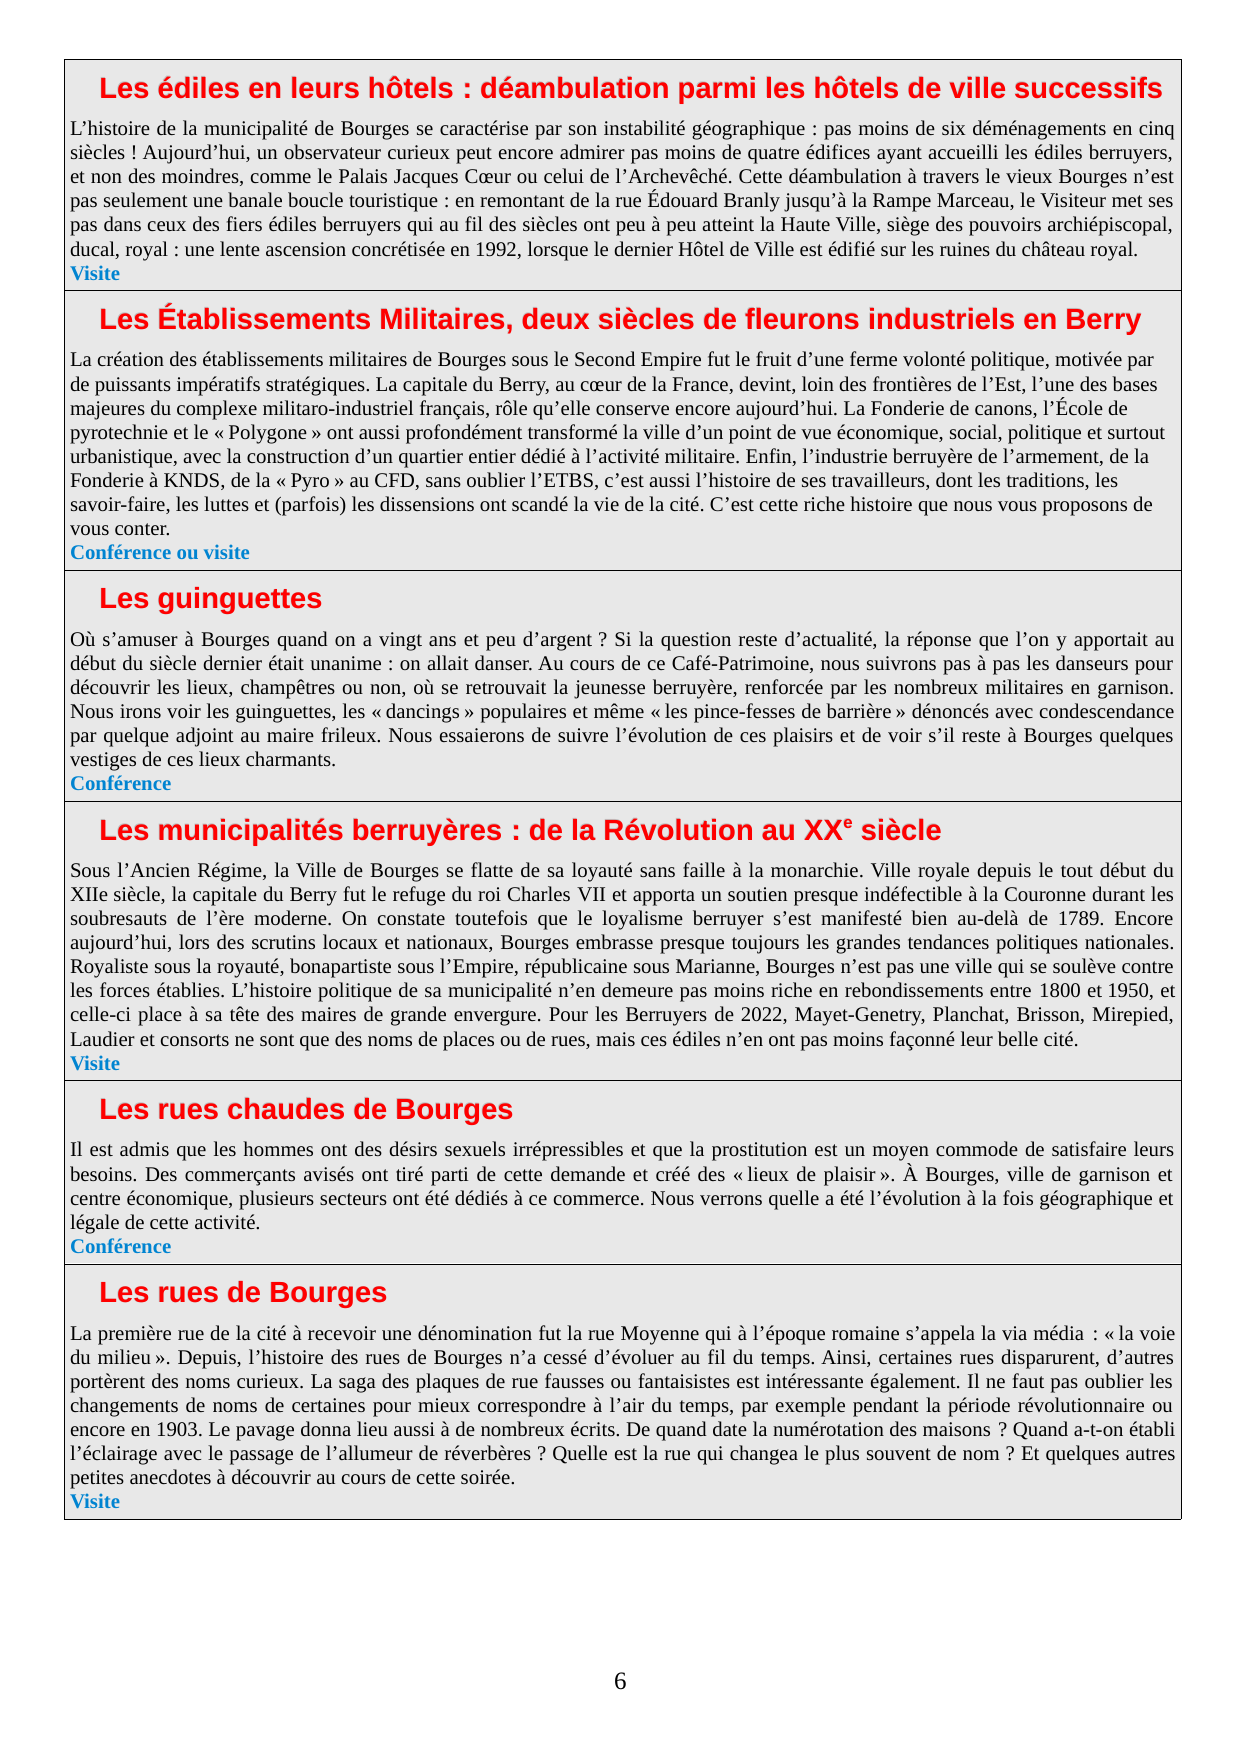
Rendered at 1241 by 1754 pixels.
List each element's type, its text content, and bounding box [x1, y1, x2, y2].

table_cell Les rues de Bourges La première rue de la cité à recevoir une dénomination fut la rue Moyenne qui à l’époque romaine s’appela la via média : « la voie du milieu ». Depuis, l’histoire des rues de Bourges n’a cessé d’évoluer au fil du temps. Ainsi, certaines rues disparurent, d’autres portèrent des noms curieux. La saga des plaques de rue fausses ou fantaisistes est intéressante également. Il ne faut pas oublier les changements de noms de certaines pour mieux correspondre à l’air du temps, par exemple pendant la période révolutionnaire ou encore en 1903. Le pavage donna lieu aussi à de nombreux écrits. De quand date la numérotation des maisons ? Quand a-t-on établi l’éclairage avec le passage de l’allumeur de réverbères ? Quelle est la rue qui changea le plus souvent de nom ? Et quelques autres petites anecdotes à découvrir au cours de cette soirée. Visite [65, 1265, 1181, 1519]
table_cell Les édiles en leurs hôtels : déambulation parmi les hôtels de ville successifs L’histoire de la municipalité de Bourges se caractérise par son instabilité géographique : pas moins de six déménagements en cinq siècles ! Aujourd’hui, un observateur curieux peut encore admirer pas moins de quatre édifices ayant accueilli les édiles berruyers, et non des moindres, comme le Palais Jacques Cœur ou celui de l’Archevêché. Cette déambulation à travers le vieux Bourges n’est pas seulement une banale boucle touristique : en remontant de la rue Édouard Branly jusqu’à la Rampe Marceau, le Visiteur met ses pas dans ceux des fiers édiles berruyers qui au fil des siècles ont peu à peu atteint la Haute Ville, siège des pouvoirs archiépiscopal, ducal, royal : une lente ascension concrétisée en 1992, lorsque le dernier Hôtel de Ville est édifié sur les ruines du château royal. Visite [65, 60, 1181, 290]
table_cell Les rues chaudes de Bourges Il est admis que les hommes ont des désirs sexuels irrépressibles et que la prostitution est un moyen commode de satisfaire leurs besoins. Des commerçants avisés ont tiré parti de cette demande et créé des « lieux de plaisir ». À Bourges, ville de garnison et centre économique, plusieurs secteurs ont été dédiés à ce commerce. Nous verrons quelle a été l’évolution à la fois géographique et légale de cette activité. Conférence [65, 1081, 1181, 1263]
table_cell Les municipalités berruyères : de la Révolution au XXe siècle Sous l’Ancien Régime, la Ville de Bourges se flatte de sa loyauté sans faille à la monarchie. Ville royale depuis le tout début du XIIe siècle, la capitale du Berry fut le refuge du roi Charles VII et apporta un soutien presque indéfectible à la Couronne durant les soubresauts de l’ère moderne. On constate toutefois que le loyalisme berruyer s’est manifesté bien au-delà de 1789. Encore aujourd’hui, lors des scrutins locaux et nationaux, Bourges embrasse presque toujours les grandes tendances politiques nationales. Royaliste sous la royauté, bonapartiste sous l’Empire, républicaine sous Marianne, Bourges n’est pas une ville qui se soulève contre les forces établies. L’histoire politique de sa municipalité n’en demeure pas moins riche en rebondissements entre 1800 et 1950, et celle-ci place à sa tête des maires de grande envergure. Pour les Berruyers de 2022, Mayet-Genetry, Planchat, Brisson, Mirepied, Laudier et consorts ne sont que des noms de places ou de rues, mais ces édiles n’en ont pas moins façonné leur belle cité. Visite [65, 802, 1181, 1080]
table_cell Les guinguettes Où s’amuser à Bourges quand on a vingt ans et peu d’argent ? Si la question reste d’actualité, la réponse que l’on y apportait au début du siècle dernier était unanime : on allait danser. Au cours de ce Café-Patrimoine, nous suivrons pas à pas les danseurs pour découvrir les lieux, champêtres ou non, où se retrouvait la jeunesse berruyère, renforcée par les nombreux militaires en garnison. Nous irons voir les guinguettes, les « dancings » populaires et même « les pince-fesses de barrière » dénoncés avec condescendance par quelque adjoint au maire frileux. Nous essaierons de suivre l’évolution de ces plaisirs et de voir s’il reste à Bourges quelques vestiges de ces lieux charmants. Conférence [65, 571, 1181, 801]
table_cell Les Établissements Militaires, deux siècles de fleurons industriels en Berry La création des établissements militaires de Bourges sous le Second Empire fut le fruit d’une ferme volonté politique, motivée par de puissants impératifs stratégiques. La capitale du Berry, au cœur de la France, devint, loin des frontières de l’Est, l’une des bases majeures du complexe militaro-industriel français, rôle qu’elle conserve encore aujourd’hui. La Fonderie de canons, l’École de pyrotechnie et le « Polygone » ont aussi profondément transformé la ville d’un point de vue économique, social, politique et surtout urbanistique, avec la construction d’un quartier entier dédié à l’activité militaire. Enfin, l’industrie berruyère de l’armement, de la Fonderie à KNDS, de la « Pyro » au CFD, sans oublier l’ETBS, c’est aussi l’histoire de ses travailleurs, dont les traditions, les savoir-faire, les luttes et (parfois) les dissensions ont scandé la vie de la cité. C’est cette riche histoire que nous vous proposons de vous conter. Conférence ou visite [65, 291, 1181, 570]
